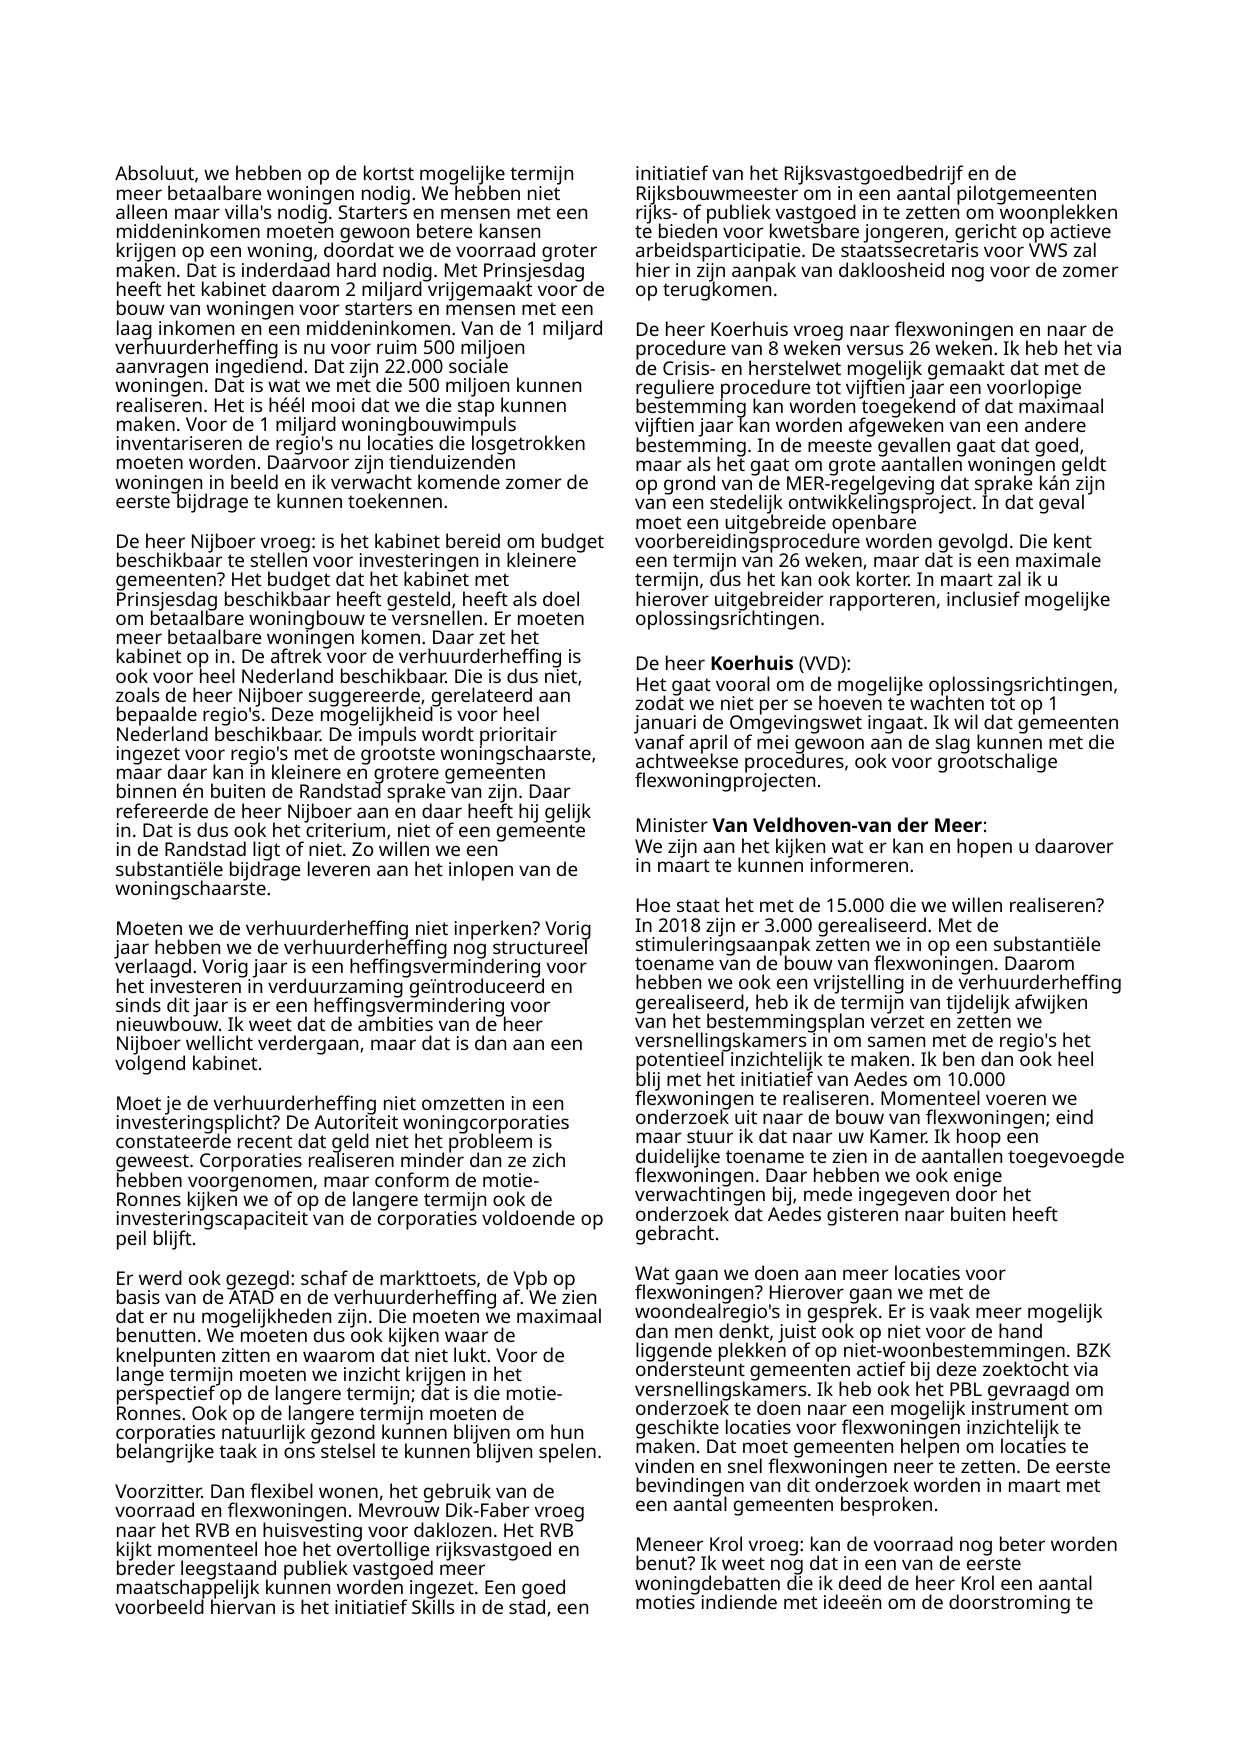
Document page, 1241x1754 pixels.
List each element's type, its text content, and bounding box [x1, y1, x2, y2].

text De heer Koerhuis (VVD): [635, 650, 1125, 676]
text Voorzitter. Dan flexibel wonen, het gebruik van de voorraad en flexwoningen. Mevrouw Dik-Faber vroeg naar het RVB en huisvesting voor daklozen. Het RVB kijkt momenteel hoe het overtollige rijksvastgoed en breder leegstaand publiek vastgoed meer maatschappelijk kunnen worden ingezet. Een goed voorbeeld hiervan is het initiatief Skills in de stad, een [115, 1483, 605, 1618]
text Minister Van Veldhoven-van der Meer: [635, 812, 1125, 838]
text Absoluut, we hebben op de kortst mogelijke termijn meer betaalbare woningen nodig. We hebben niet alleen maar villa's nodig. Starters en mensen met een middeninkomen moeten gewoon betere kansen krijgen op een woning, doordat we de voorraad groter maken. Dat is inderdaad hard nodig. Met Prinsjesdag heeft het kabinet daarom 2 miljard vrijgemaakt voor de bouw van woningen voor starters en mensen met een laag inkomen en een middeninkomen. Van de 1 miljard verhuurderheffing is nu voor ruim 500 miljoen aanvragen ingediend. Dat zijn 22.000 sociale woningen. Dat is wat we met die 500 miljoen kunnen realiseren. Het is héél mooi dat we die stap kunnen maken. Voor de 1 miljard woningbouwimpuls inventariseren de regio's nu locaties die losgetrokken moeten worden. Daarvoor zijn tienduizenden woningen in beeld en ik verwacht komende zomer de eerste bijdrage te kunnen toekennen. [115, 165, 605, 512]
text initiatief van het Rijksvastgoedbedrijf en de Rijksbouwmeester om in een aantal pilotgemeenten rijks- of publiek vastgoed in te zetten om woonplekken te bieden voor kwetsbare jongeren, gericht op actieve arbeidsparticipatie. De staatssecretaris voor VWS zal hier in zijn aanpak van dakloosheid nog voor de zomer op terugkomen. [635, 165, 1125, 300]
text De heer Koerhuis vroeg naar flexwoningen en naar de procedure van 8 weken versus 26 weken. Ik heb het via de Crisis- en herstelwet mogelijk gemaakt dat met de reguliere procedure tot vijftien jaar een voorlopige bestemming kan worden toegekend of dat maximaal vijftien jaar kan worden afgeweken van een andere bestemming. In de meeste gevallen gaat dat goed, maar als het gaat om grote aantallen woningen geldt op grond van de MER-regelgeving dat sprake kán zijn van een stedelijk ontwikkelingsproject. In dat geval moet een uitgebreide openbare voorbereidingsprocedure worden gevolgd. Die kent een termijn van 26 weken, maar dat is een maximale termijn, dus het kan ook korter. In maart zal ik u hierover uitgebreider rapporteren, inclusief mogelijke oplossingsrichtingen. [635, 321, 1125, 629]
text Hoe staat het met de 15.000 die we willen realiseren? In 2018 zijn er 3.000 gerealiseerd. Met de stimuleringsaanpak zetten we in op een substantiële toename van de bouw van flexwoningen. Daarom hebben we ook een vrijstelling in de verhuurderheffing gerealiseerd, heb ik de termijn van tijdelijk afwijken van het bestemmingsplan verzet en zetten we versnellingskamers in om samen met de regio's het potentieel inzichtelijk te maken. Ik ben dan ook heel blij met het initiatief van Aedes om 10.000 flexwoningen te realiseren. Momenteel voeren we onderzoek uit naar de bouw van flexwoningen; eind maar stuur ik dat naar uw Kamer. Ik hoop een duidelijke toename te zien in de aantallen toegevoegde flexwoningen. Daar hebben we ook enige verwachtingen bij, mede ingegeven door het onderzoek dat Aedes gisteren naar buiten heeft gebracht. [635, 897, 1125, 1244]
text De heer Nijboer vroeg: is het kabinet bereid om budget beschikbaar te stellen voor investeringen in kleinere gemeenten? Het budget dat het kabinet met Prinsjesdag beschikbaar heeft gesteld, heeft als doel om betaalbare woningbouw te versnellen. Er moeten meer betaalbare woningen komen. Daar zet het kabinet op in. De aftrek voor de verhuurderheffing is ook voor heel Nederland beschikbaar. Die is dus niet, zoals de heer Nijboer suggereerde, gerelateerd aan bepaalde regio's. Deze mogelijkheid is voor heel Nederland beschikbaar. De impuls wordt prioritair ingezet voor regio's met de grootste woningschaarste, maar daar kan in kleinere en grotere gemeenten binnen én buiten de Randstad sprake van zijn. Daar refereerde de heer Nijboer aan en daar heeft hij gelijk in. Dat is dus ook het criterium, niet of een gemeente in de Randstad ligt of niet. Zo willen we een substantiële bijdrage leveren aan het inlopen van de woningschaarste. [115, 533, 605, 899]
text We zijn aan het kijken wat er kan en hopen u daarover in maart te kunnen informeren. [635, 838, 1125, 877]
text Er werd ook gezegd: schaf de markttoets, de Vpb op basis van de ATAD en de verhuurderheffing af. We zien dat er nu mogelijkheden zijn. Die moeten we maximaal benutten. We moeten dus ook kijken waar de knelpunten zitten en waarom dat niet lukt. Voor de lange termijn moeten we inzicht krijgen in het perspectief op de langere termijn; dat is die motie-Ronnes. Ook op de langere termijn moeten de corporaties natuurlijk gezond kunnen blijven om hun belangrijke taak in ons stelsel te kunnen blijven spelen. [115, 1269, 605, 1462]
text Het gaat vooral om de mogelijke oplossingsrichtingen, zodat we niet per se hoeven te wachten tot op 1 januari de Omgevingswet ingaat. Ik wil dat gemeenten vanaf april of mei gewoon aan de slag kunnen met die achtweekse procedures, ook voor grootschalige flexwoningprojecten. [635, 676, 1125, 791]
text Moeten we de verhuurderheffing niet inperken? Vorig jaar hebben we de verhuurderheffing nog structureel verlaagd. Vorig jaar is een heffingsvermindering voor het investeren in verduurzaming geïntroduceerd en sinds dit jaar is er een heffingsvermindering voor nieuwbouw. Ik weet dat de ambities van de heer Nijboer wellicht verdergaan, maar dat is dan aan een volgend kabinet. [115, 920, 605, 1074]
text Moet je de verhuurderheffing niet omzetten in een investeringsplicht? De Autoriteit woningcorporaties constateerde recent dat geld niet het probleem is geweest. Corporaties realiseren minder dan ze zich hebben voorgenomen, maar conform de motie-Ronnes kijken we of op de langere termijn ook de investeringscapaciteit van de corporaties voldoende op peil blijft. [115, 1095, 605, 1249]
text Wat gaan we doen aan meer locaties voor flexwoningen? Hierover gaan we met de woondealregio's in gesprek. Er is vaak meer mogelijk dan men denkt, juist ook op niet voor de hand liggende plekken of op niet-woonbestemmingen. BZK ondersteunt gemeenten actief bij deze zoektocht via versnellingskamers. Ik heb ook het PBL gevraagd om onderzoek te doen naar een mogelijk instrument om geschikte locaties voor flexwoningen inzichtelijk te maken. Dat moet gemeenten helpen om locaties te vinden en snel flexwoningen neer te zetten. De eerste bevindingen van dit onderzoek worden in maart met een aantal gemeenten besproken. [635, 1265, 1125, 1515]
text Meneer Krol vroeg: kan de voorraad nog beter worden benut? Ik weet nog dat in een van de eerste woningdebatten die ik deed de heer Krol een aantal moties indiende met ideeën om de doorstroming te [635, 1536, 1125, 1613]
